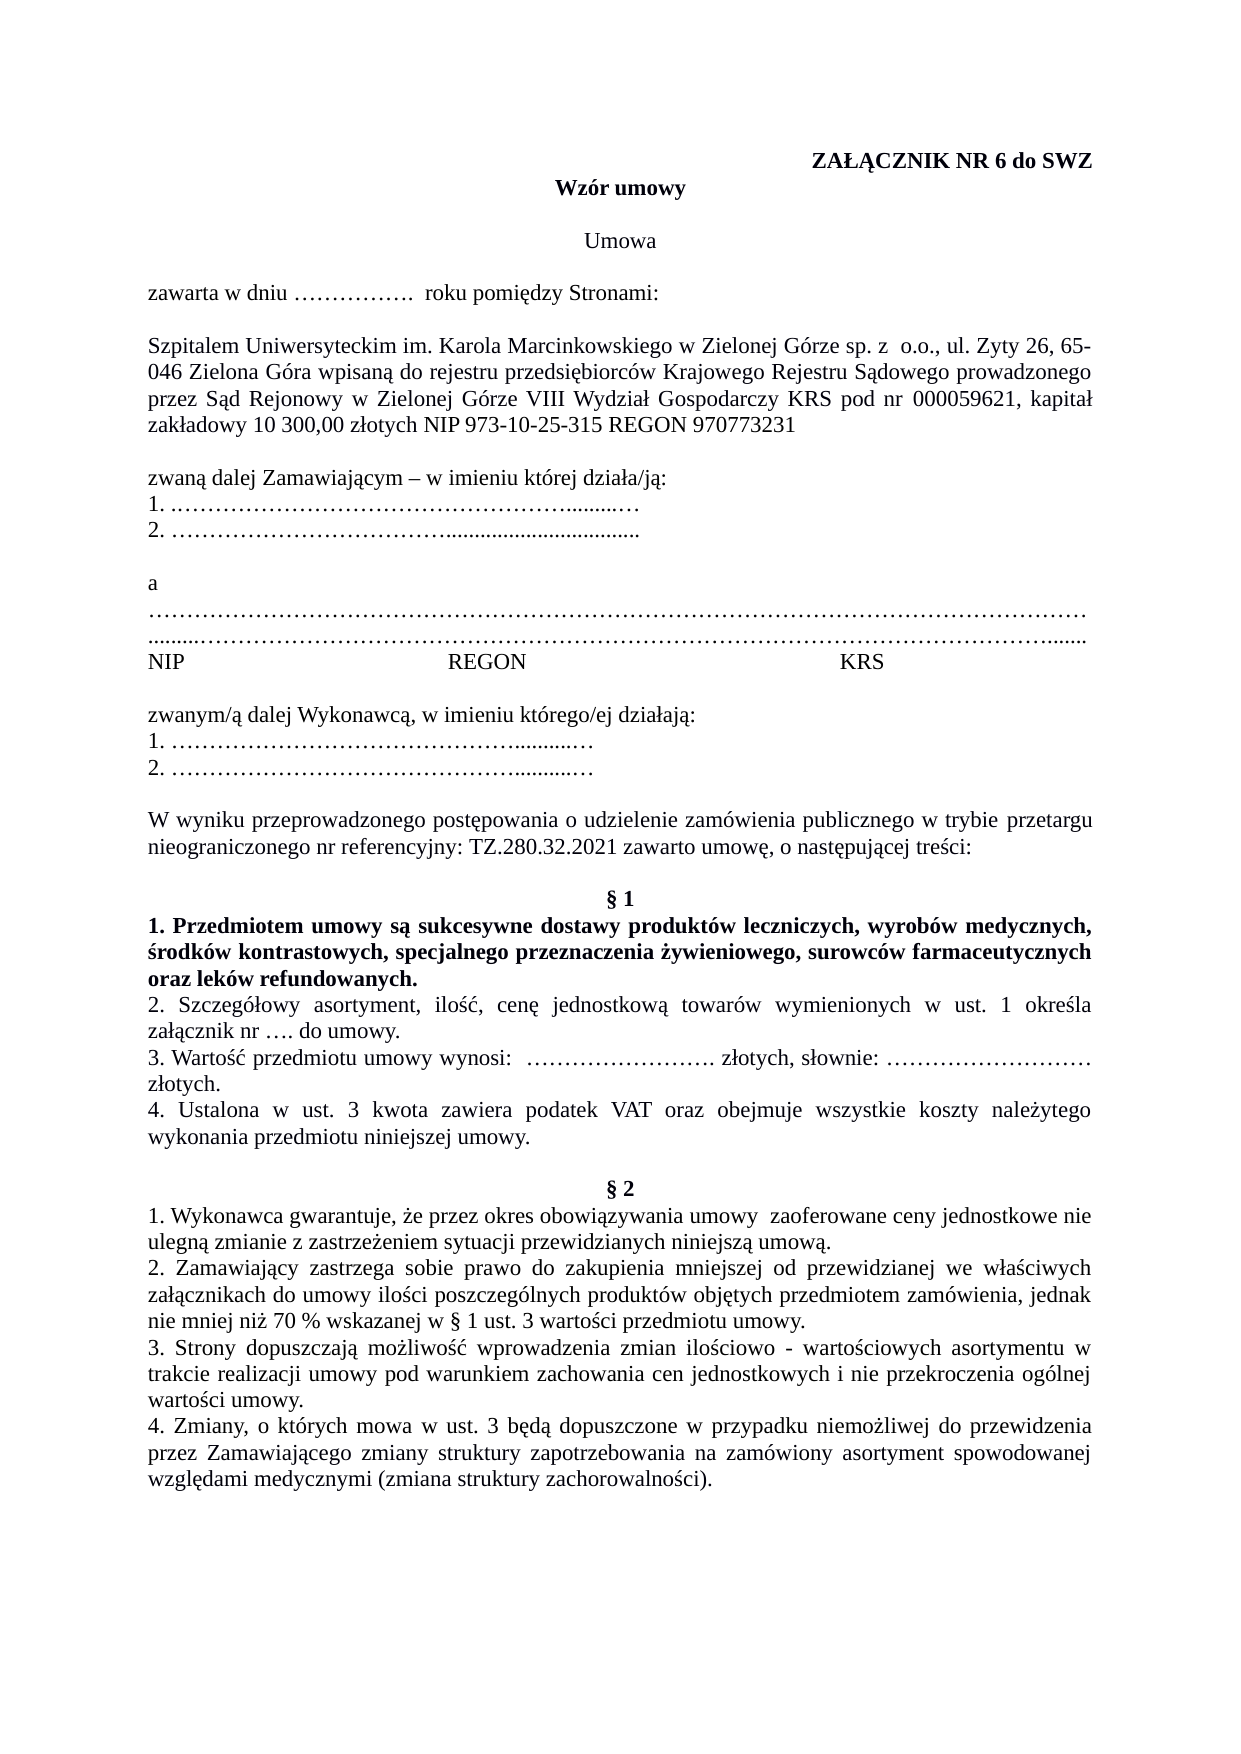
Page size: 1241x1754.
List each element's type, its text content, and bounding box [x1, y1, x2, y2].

text NIP REGON KRS [148, 648, 1093, 675]
text Szpitalem Uniwersyteckim im. Karola Marcinkowskiego w Zielonej Górze sp. z o.o., ul. Zyty 26, 65-046 Zielona Góra wpisaną do rejestru przedsiębiorców Krajowego Rejestru Sądowego prowadzonego przez Sąd Rejonowy w Zielonej Górze VIII Wydział Gospodarczy KRS pod nr 000059621, kapitał zakładowy 10 300,00 złotych NIP 973-10-25-315 REGON 970773231 [148, 332, 1093, 437]
text 4. Ustalona w ust. 3 kwota zawiera podatek VAT oraz obejmuje wszystkie koszty należytego wykonania przedmiotu niniejszej umowy. [148, 1096, 1093, 1149]
text 2. ……………………………….................................. [148, 517, 1093, 543]
text 4. Zmiany, o których mowa w ust. 3 będą dopuszczone w przypadku niemożliwej do przewidzenia przez Zamawiającego zmiany struktury zapotrzebowania na zamówiony asortyment spowodowanej względami medycznymi (zmiana struktury zachorowalności). [148, 1413, 1093, 1492]
text Umowa [148, 227, 1093, 253]
text § 2 [148, 1175, 1093, 1202]
text 2. Zamawiający zastrzega sobie prawo do zakupienia mniejszej od przewidzianej we właściwych załącznikach do umowy ilości poszczególnych produktów objętych przedmiotem zamówienia, jednak nie mniej niż 70 % wskazanej w § 1 ust. 3 wartości przedmiotu umowy. [148, 1254, 1093, 1333]
text 3. Wartość przedmiotu umowy wynosi: ……………………. złotych, słownie: ……………………… złotych. [148, 1044, 1093, 1096]
text 1. .…………………………………………….........… [148, 490, 1093, 517]
text ZAŁĄCZNIK NR 6 do SWZ [148, 148, 1093, 174]
text W wyniku przeprowadzonego postępowania o udzielenie zamówienia publicznego w trybie przetargu nieograniczonego nr referencyjny: TZ.280.32.2021 zawarto umowę, o następującej treści: [148, 806, 1093, 859]
text 3. Strony dopuszczają możliwość wprowadzenia zmian ilościowo - wartościowych asortymentu w trakcie realizacji umowy pod warunkiem zachowania cen jednostkowych i nie przekroczenia ogólnej wartości umowy. [148, 1333, 1093, 1413]
text …………………………………………………………………………………………………………….........…………………………………………………………………………………………………....... [148, 596, 1093, 648]
text § 1 [148, 886, 1093, 912]
text 2. Szczegółowy asortyment, ilość, cenę jednostkową towarów wymienionych w ust. 1 określa załącznik nr …. do umowy. [148, 991, 1093, 1044]
text a [148, 569, 1093, 596]
text zwaną dalej Zamawiającym – w imieniu której działa/ją: [148, 464, 1093, 490]
text zawarta w dniu ……………. roku pomiędzy Stronami: [148, 279, 1093, 306]
text 1. Wykonawca gwarantuje, że przez okres obowiązywania umowy zaoferowane ceny jednostkowe nie ulegną zmianie z zastrzeżeniem sytuacji przewidzianych niniejszą umową. [148, 1202, 1093, 1254]
text 2. ………………………………………..........… [148, 754, 1093, 780]
text Wzór umowy [148, 174, 1093, 200]
text zwanym/ą dalej Wykonawcą, w imieniu którego/ej działają: [148, 701, 1093, 727]
text 1. ………………………………………..........… [148, 727, 1093, 754]
text 1. Przedmiotem umowy są sukcesywne dostawy produktów leczniczych, wyrobów medycznych, środków kontrastowych, specjalnego przeznaczenia żywieniowego, surowców farmaceutycznych oraz leków refundowanych. [148, 912, 1093, 991]
